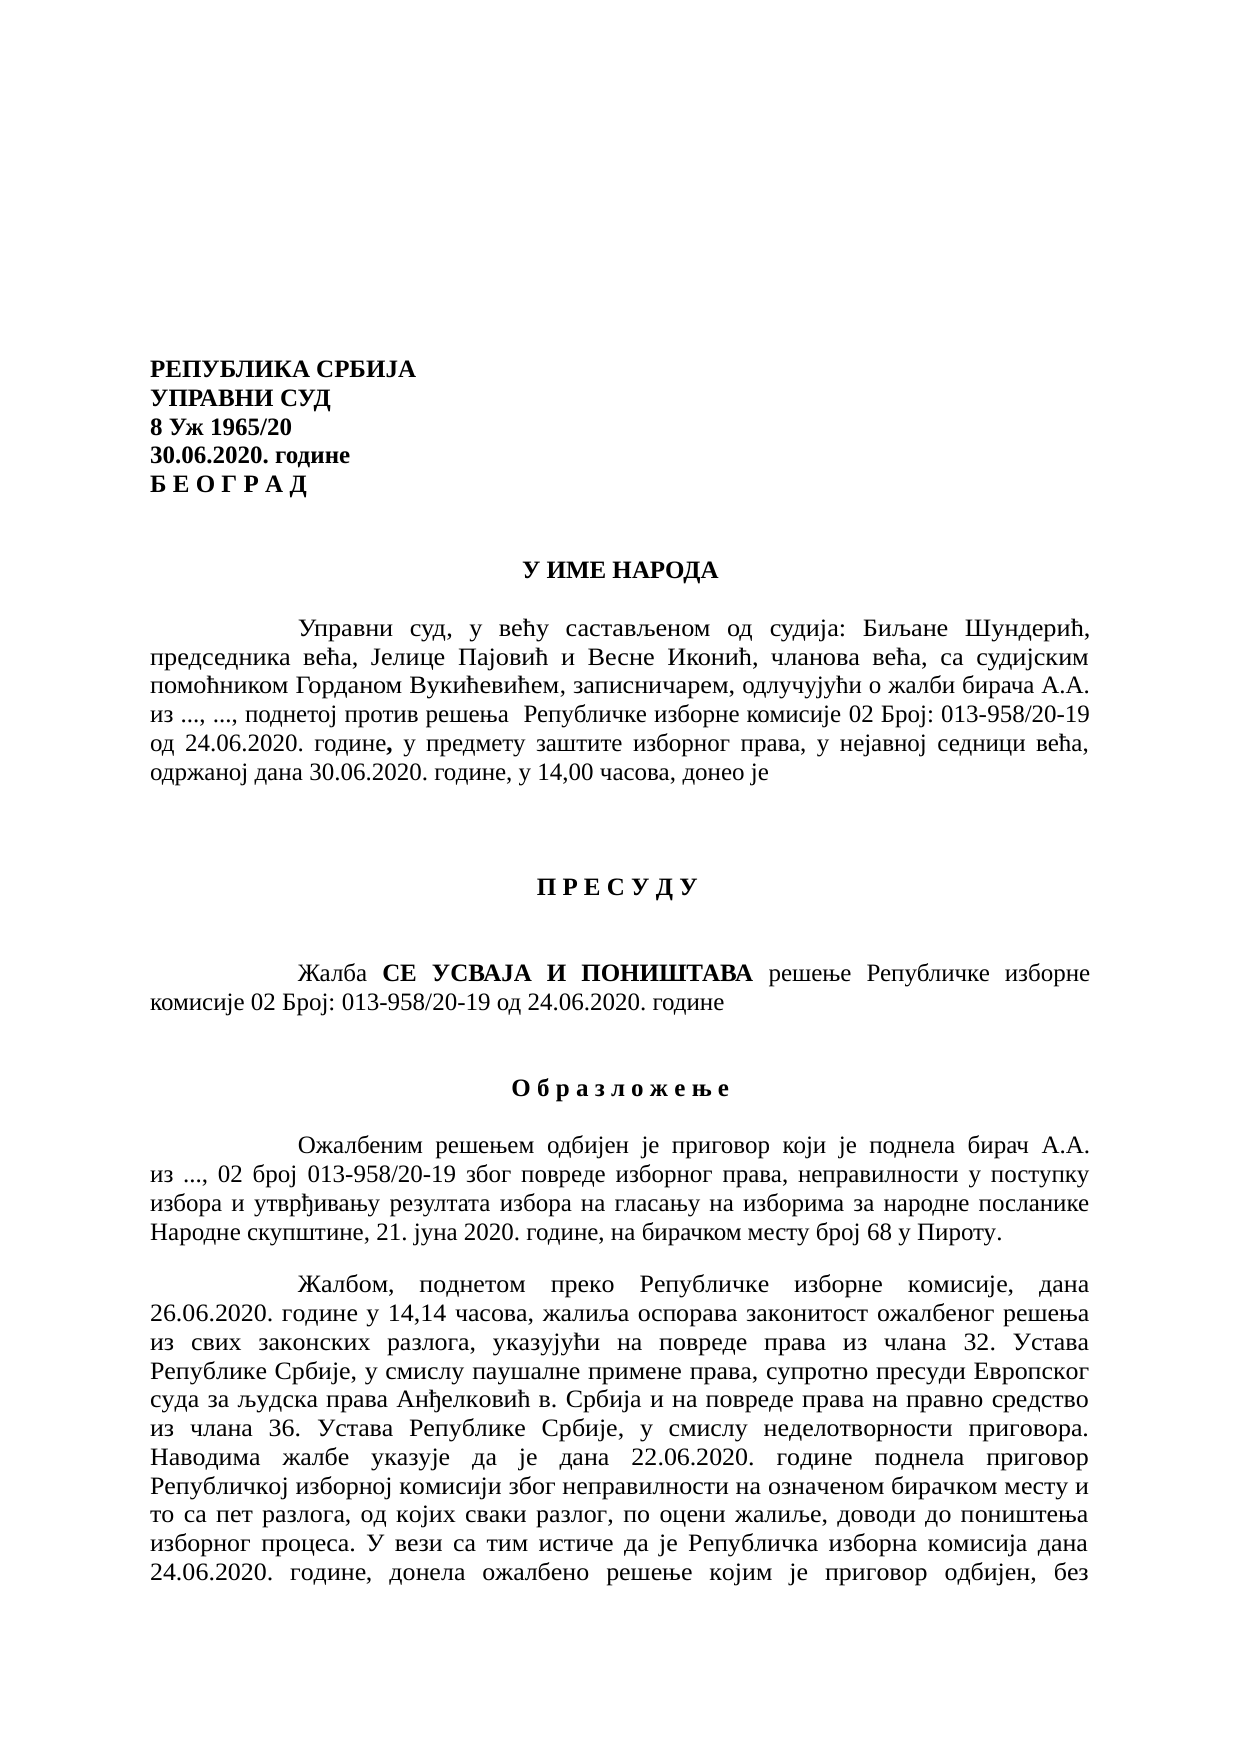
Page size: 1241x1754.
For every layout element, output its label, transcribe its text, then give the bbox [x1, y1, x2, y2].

text РЕПУБЛИКА СРБИЈА [150, 148, 1090, 383]
text Жалбом, поднетом преко Републичке изборне комисије, дана 26.06.2020. године у 14,14 часова, жалиља оспорава законитост ожалбеног решења из свих законских разлога, указујући на повреде права из члана 32. Устава Републике Србије, у смислу паушалне примене права, супротно пресуди Европског суда за људска права Анђелковић в. Србија и на повреде права на правно средство из члана 36. Устава Републике Србије, у смислу неделотворности приговора. Наводима жалбе указује да је дана 22.06.2020. године поднела приговор Републичкој изборној комисији због неправилности на означеном бирачком месту и то са пет разлога, од којих сваки разлог, по оцени жалиље, доводи до поништења изборног процеса. У вези са тим истиче да је Републичка изборна комисија дана 24.06.2020. године, донела ожалбено решење којим је приговор одбијен, без [150, 1269, 1090, 1586]
text Ожалбеним решењем одбијен је приговор који је поднела бирач A.A. из ..., 02 број 013-958/20-19 због повреде изборног права, неправилности у поступку избора и утврђивању резултата избора на гласању на изборима за народне посланике Народне скупштине, 21. јуна 2020. године, на бирачком месту број 68 у Пироту. [150, 1130, 1090, 1245]
text У ИМЕ НАРОДА [150, 555, 1090, 584]
text УПРАВНИ СУД [150, 383, 1090, 412]
text 8 Уж 1965/20 [150, 412, 1090, 440]
text П Р Е С У Д У [150, 872, 1090, 900]
text 30.06.2020. године [150, 440, 1090, 469]
text Управни суд, у већу састављеном од судија: Биљане Шундерић, председника већа, Јелице Пајовић и Весне Иконић, чланова већа, са судијским помоћником Горданом Вукићевићем, записничарем, одлучујући о жалби бирача A.A. из ..., ..., поднетој против решења Републичке изборне комисије 02 Број: 013-958/20-19 од 24.06.2020. године, у предмету заштите изборног права, у нејавној седници већа, одржаној дана 30.06.2020. године, у 14,00 часова, донео је [150, 613, 1090, 785]
text Жалба СЕ УСВАЈА И ПОНИШТАВА решење Републичке изборне комисије 02 Број: 013-958/20-19 од 24.06.2020. године [150, 958, 1090, 1015]
text О б р а з л о ж е њ е [150, 1073, 1090, 1102]
text Б Е О Г Р А Д [150, 469, 1090, 498]
